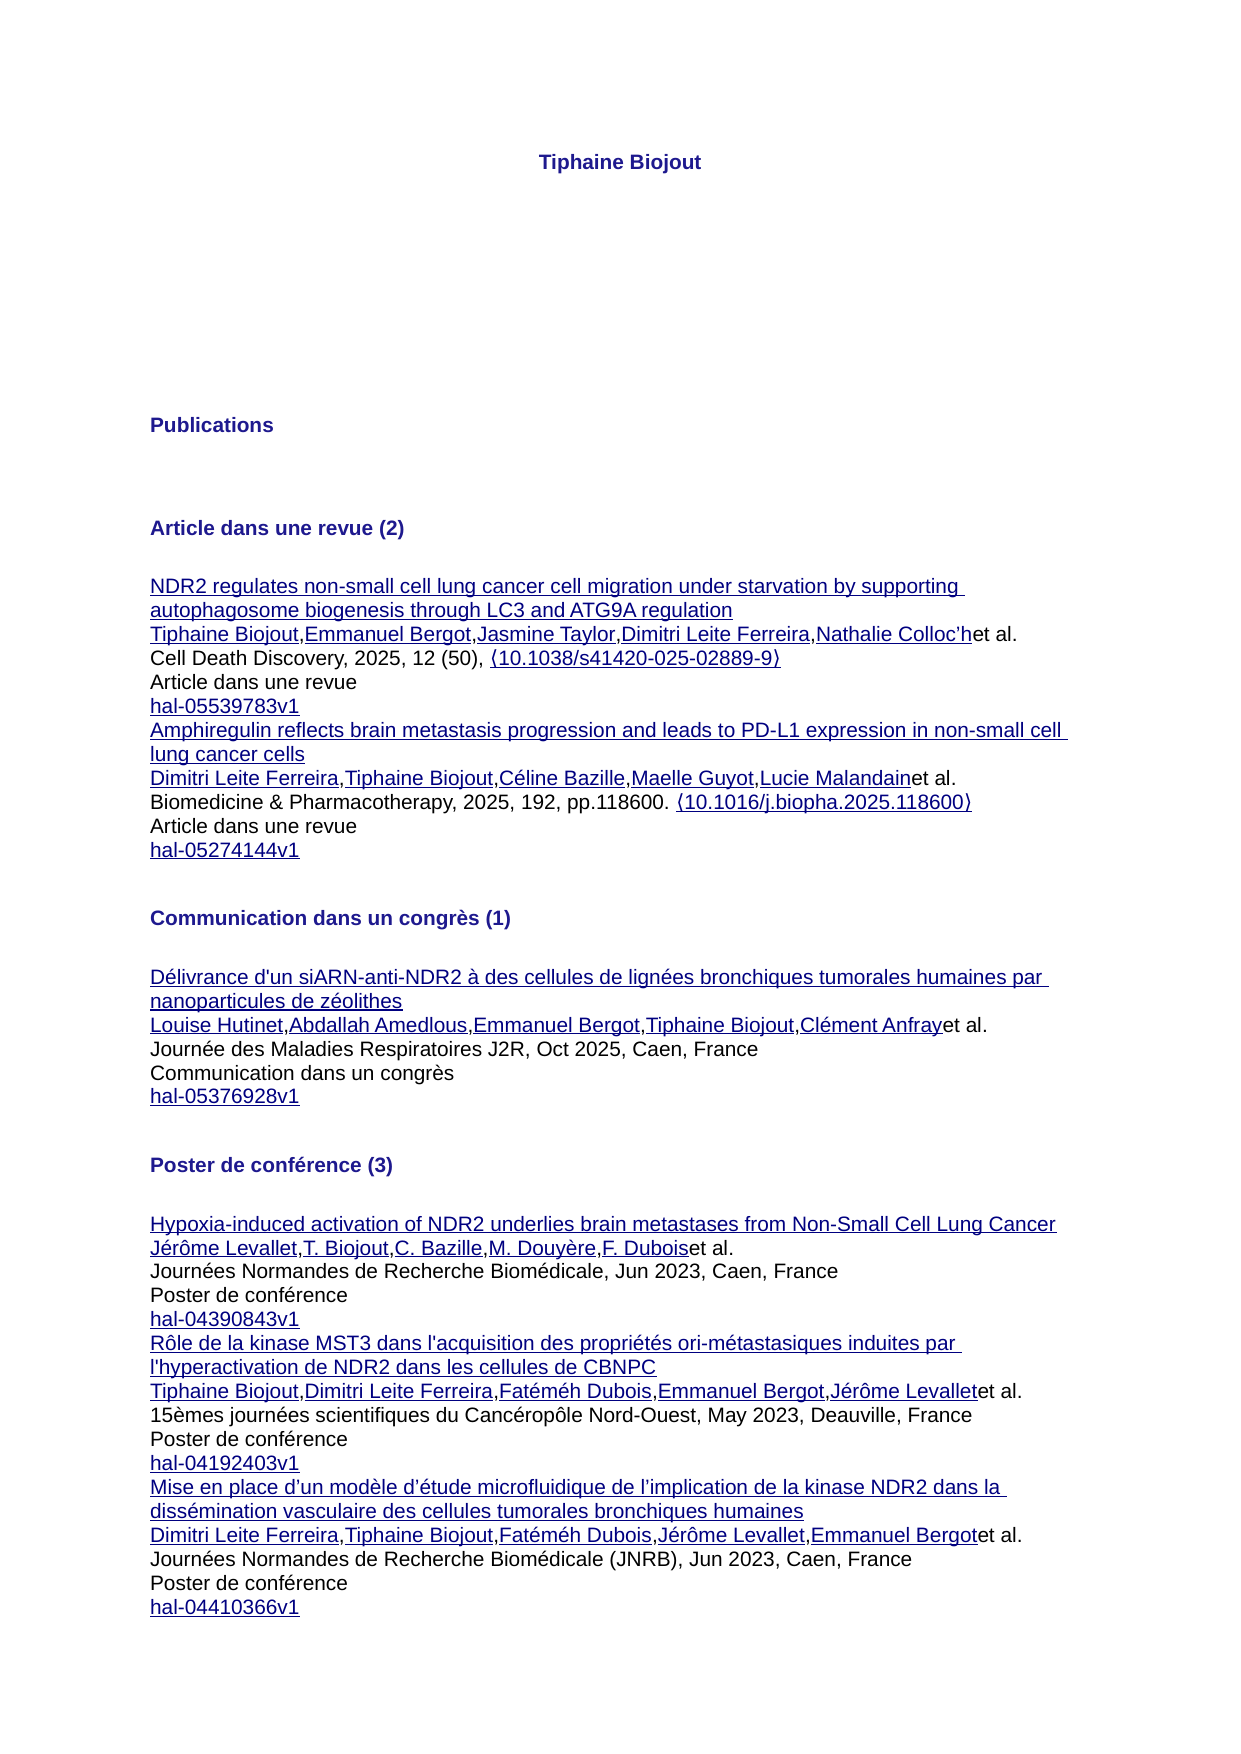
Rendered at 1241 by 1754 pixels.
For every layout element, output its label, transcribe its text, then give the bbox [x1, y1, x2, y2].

table_header Hypoxia-induced activation of NDR2 underlies brain metastases from Non-Small Cell Lung Cancer Jérôme Levallet,T. Biojout,C. Bazille,M. Douyère,F. Duboiset al. Journées Normandes de Recherche Biomédicale, Jun 2023, Caen, France Poster de conférence hal-04390843v1 [150, 1211, 1090, 1331]
subtitle Communication dans un congrès (1) [150, 906, 1090, 930]
subtitle Article dans une revue (2) [150, 516, 1090, 539]
table_cell Rôle de la kinase MST3 dans l'acquisition des propriétés ori-métastasiques induites par l'hyperactivation de NDR2 dans les cellules de CBNPC Tiphaine Biojout,Dimitri Leite Ferreira,Fatéméh Dubois,Emmanuel Bergot,Jérôme Levalletet al. 15èmes journées scientifiques du Cancéropôle Nord-Ouest, May 2023, Deauville, France Poster de conférence hal-04192403v1 [150, 1331, 1090, 1475]
table_header Délivrance d'un siARN-anti-NDR2 à des cellules de lignées bronchiques tumorales humaines par nanoparticules de zéolithes Louise Hutinet,Abdallah Amedlous,Emmanuel Bergot,Tiphaine Biojout,Clément Anfrayet al. Journée des Maladies Respiratoires J2R, Oct 2025, Caen, France Communication dans un congrès hal-05376928v1 [150, 965, 1090, 1108]
table_cell Mise en place d’un modèle d’étude microfluidique de l’implication de la kinase NDR2 dans la dissémination vasculaire des cellules tumorales bronchiques humaines Dimitri Leite Ferreira,Tiphaine Biojout,Fatéméh Dubois,Jérôme Levallet,Emmanuel Bergotet al. Journées Normandes de Recherche Biomédicale (JNRB), Jun 2023, Caen, France Poster de conférence hal-04410366v1 [150, 1475, 1090, 1619]
table_header NDR2 regulates non-small cell lung cancer cell migration under starvation by supporting autophagosome biogenesis through LC3 and ATG9A regulation Tiphaine Biojout,Emmanuel Bergot,Jasmine Taylor,Dimitri Leite Ferreira,Nathalie Colloc’het al. Cell Death Discovery, 2025, 12 (50), ⟨10.1038/s41420-025-02889-9⟩ Article dans une revue hal-05539783v1 [150, 574, 1090, 718]
subtitle Publications [150, 412, 1090, 436]
table_cell Amphiregulin reflects brain metastasis progression and leads to PD-L1 expression in non-small cell lung cancer cells Dimitri Leite Ferreira,Tiphaine Biojout,Céline Bazille,Maelle Guyot,Lucie Malandainet al. Biomedicine & Pharmacotherapy, 2025, 192, pp.118600. ⟨10.1016/j.biopha.2025.118600⟩ Article dans une revue hal-05274144v1 [150, 718, 1090, 861]
subtitle Tiphaine Biojout [150, 150, 1090, 174]
subtitle Poster de conférence (3) [150, 1153, 1090, 1177]
